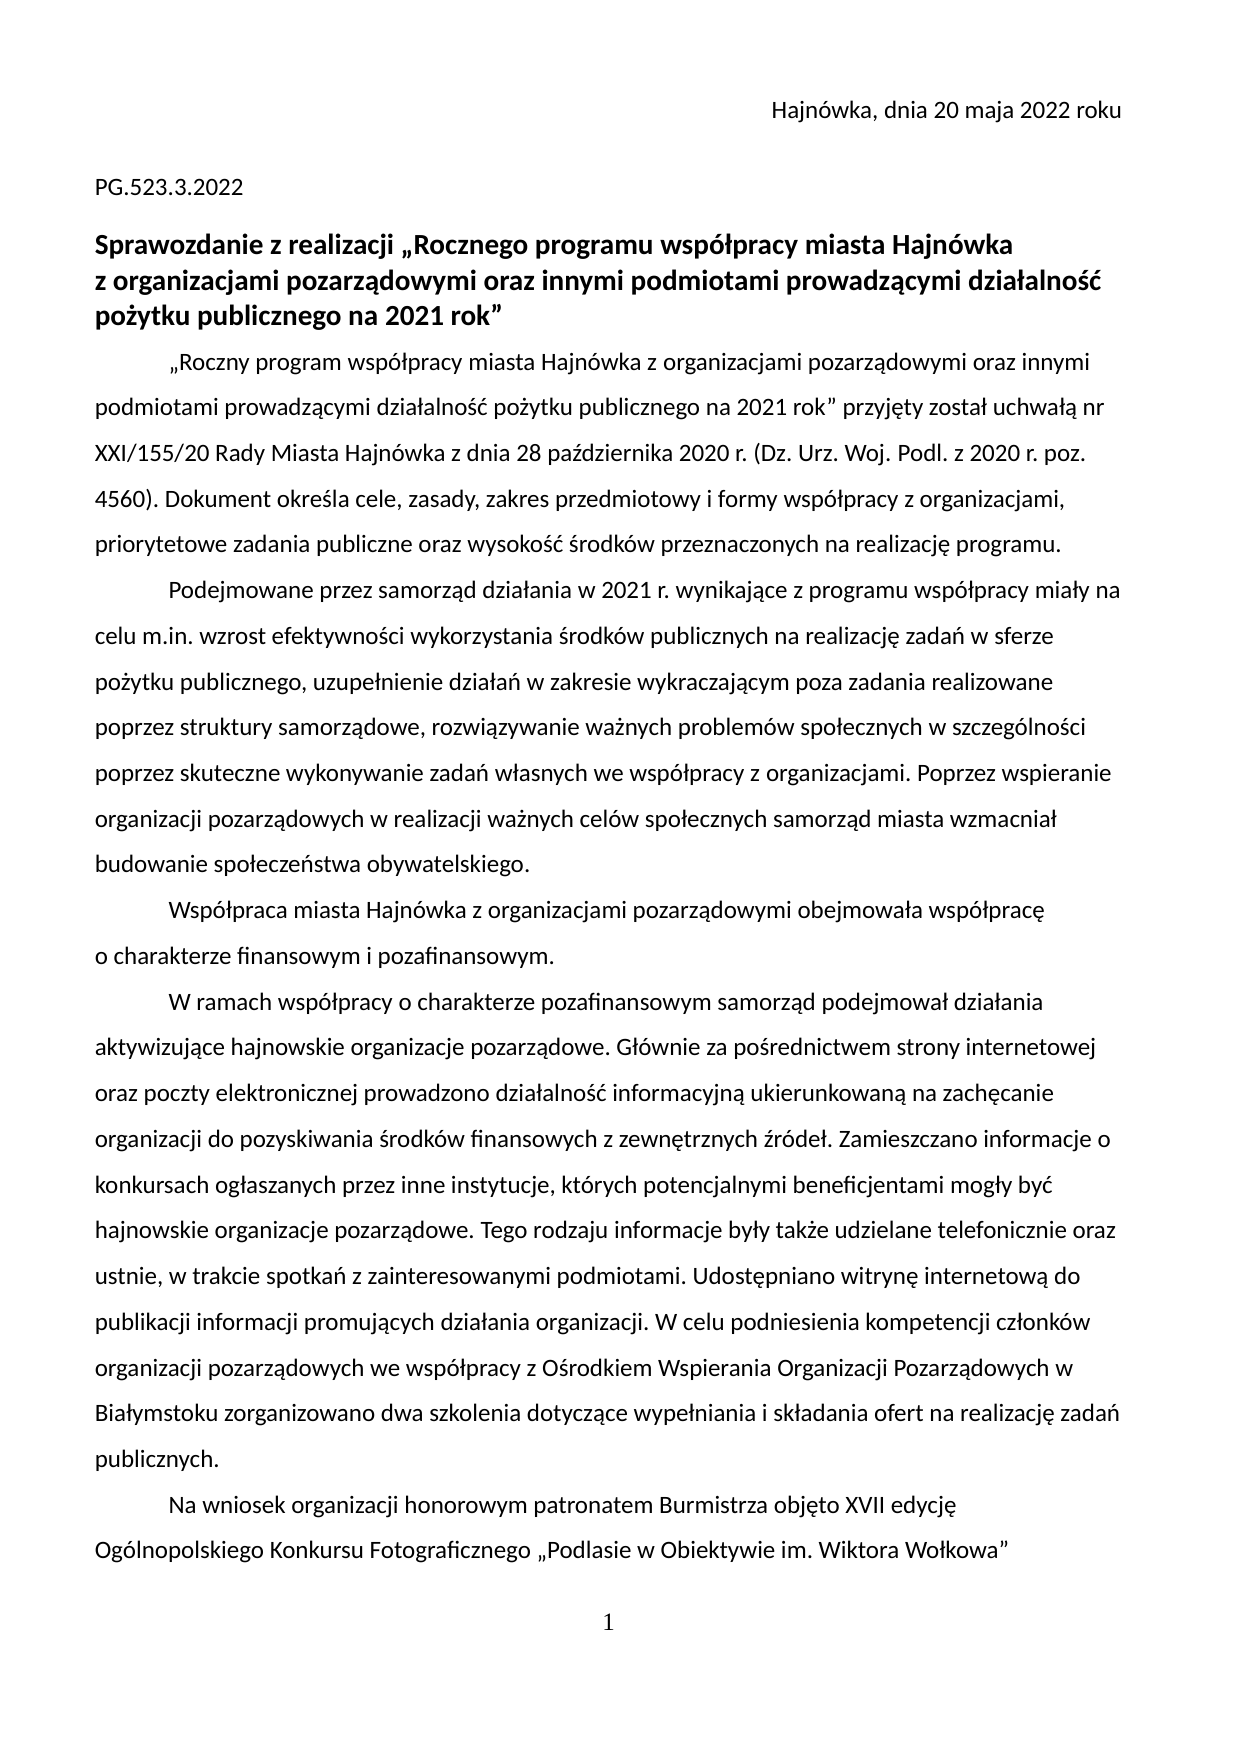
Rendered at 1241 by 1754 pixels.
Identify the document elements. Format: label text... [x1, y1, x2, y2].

text Na wniosek organizacji honorowym patronatem Burmistrza objęto XVII edycję Ogólnopolskiego Konkursu Fotograficznego „Podlasie w Obiektywie im. Wiktora Wołkowa” [94, 1489, 1122, 1565]
text Podejmowane przez samorząd działania w 2021 r. wynikające z programu współpracy miały na celu m.in. wzrost efektywności wykorzystania środków publicznych na realizację zadań w sferze pożytku publicznego, uzupełnienie działań w zakresie wykraczającym poza zadania realizowane poprzez struktury samorządowe, rozwiązywanie ważnych problemów społecznych w szczególności poprzez skuteczne wykonywanie zadań własnych we współpracy z organizacjami. Poprzez wspieranie organizacji pozarządowych w realizacji ważnych celów społecznych samorząd miasta wzmacniał budowanie społeczeństwa obywatelskiego. [94, 574, 1122, 879]
subtitle Sprawozdanie z realizacji „Rocznego programu współpracy miasta Hajnówka z organizacjami pozarządowymi oraz innymi podmiotami prowadzącymi działalność pożytku publicznego na 2021 rok” [94, 226, 1122, 333]
text PG.523.3.2022 [94, 171, 1122, 201]
text „Roczny program współpracy miasta Hajnówka z organizacjami pozarządowymi oraz innymi podmiotami prowadzącymi działalność pożytku publicznego na 2021 rok” przyjęty został uchwałą nr XXI/155/20 Rady Miasta Hajnówka z dnia 28 października 2020 r. (Dz. Urz. Woj. Podl. z 2020 r. poz. 4560). Dokument określa cele, zasady, zakres przedmiotowy i formy współpracy z organizacjami, priorytetowe zadania publiczne oraz wysokość środków przeznaczonych na realizację programu. [94, 346, 1122, 559]
text W ramach współpracy o charakterze pozafinansowym samorząd podejmował działania aktywizujące hajnowskie organizacje pozarządowe. Głównie za pośrednictwem strony internetowej oraz poczty elektronicznej prowadzono działalność informacyjną ukierunkowaną na zachęcanie organizacji do pozyskiwania środków finansowych z zewnętrznych źródeł. Zamieszczano informacje o konkursach ogłaszanych przez inne instytucje, których potencjalnymi beneficjentami mogły być hajnowskie organizacje pozarządowe. Tego rodzaju informacje były także udzielane telefonicznie oraz ustnie, w trakcie spotkań z zainteresowanymi podmiotami. Udostępniano witrynę internetową do publikacji informacji promujących działania organizacji. W celu podniesienia kompetencji członków organizacji pozarządowych we współpracy z Ośrodkiem Wspierania Organizacji Pozarządowych w Białymstoku zorganizowano dwa szkolenia dotyczące wypełniania i składania ofert na realizację zadań publicznych. [94, 986, 1122, 1474]
text Hajnówka, dnia 20 maja 2022 roku [94, 94, 1122, 125]
text Współpraca miasta Hajnówka z organizacjami pozarządowymi obejmowała współpracę o charakterze finansowym i pozafinansowym. [94, 894, 1122, 971]
